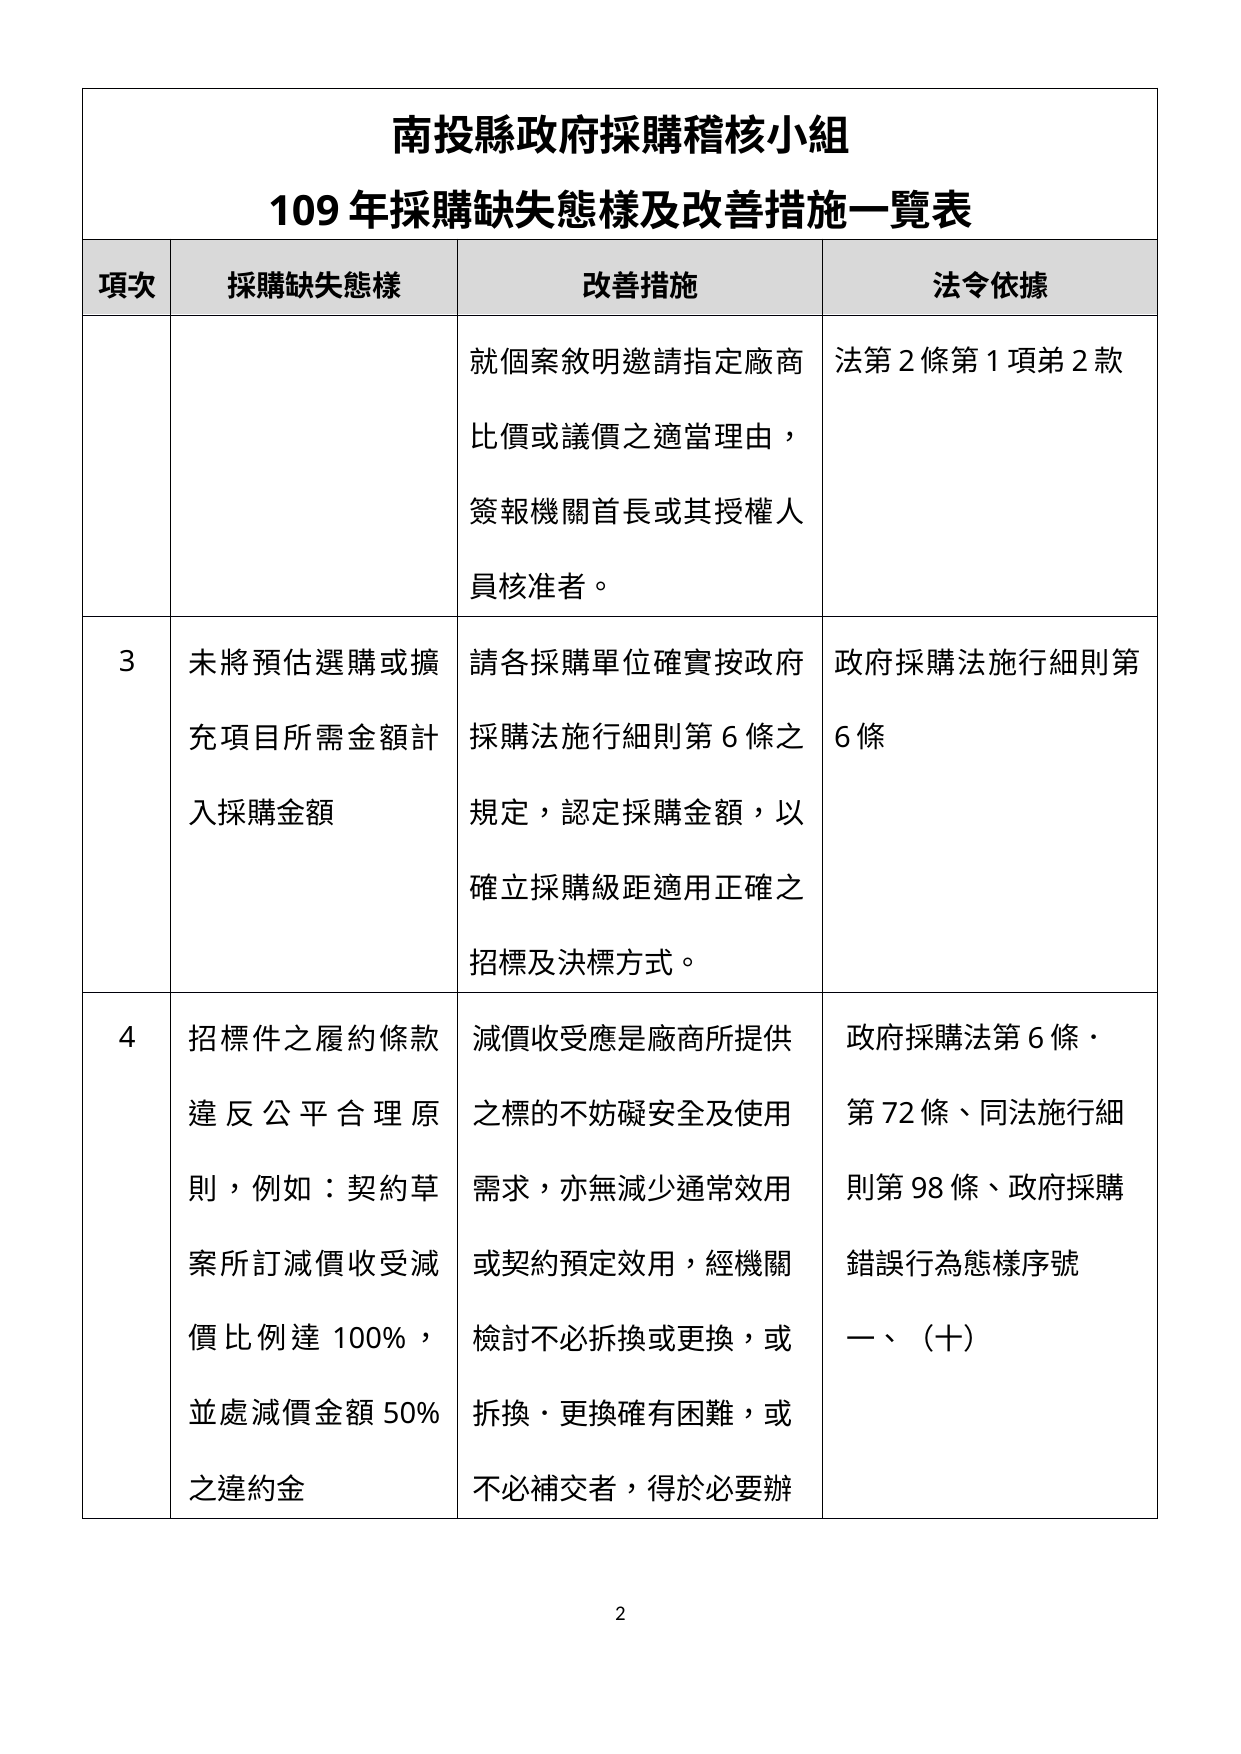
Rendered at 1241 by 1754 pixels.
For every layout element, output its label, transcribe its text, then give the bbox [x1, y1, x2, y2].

table_cell 政府採購法施行細則第6條 [823, 617, 1157, 992]
table_cell 法第2條第1項弟2款 [823, 316, 1157, 616]
table_cell 招標件之履約條款違反公平合理原則，例如：契約草案所訂減價收受減價比例達100%，並處減價金額50%之違約金 [171, 993, 457, 1518]
table_cell [171, 316, 457, 616]
table_cell 法令依據 [823, 240, 1157, 314]
table_header [834, 1368, 857, 1443]
table_cell 減價收受應是廠商所提供之標的不妨礙安全及使用需求，亦無減少通常效用或契約預定效用，經機關檢討不必拆換或更換，或拆換．更換確有困難，或不必補交者，得於必要辦 [458, 993, 822, 1518]
table_cell 改善措施 [458, 240, 822, 314]
table_cell 採購缺失態樣 [171, 240, 457, 314]
table_cell 請各採購單位確實按政府採購法施行細則第6條之規定，認定採購金額，以確立採購級距適用正確之招標及決標方式。 [458, 617, 822, 992]
table_cell [83, 316, 170, 616]
table_cell 就個案敘明邀請指定廠商比價或議價之適當理由，簽報機關首長或其授權人員核准者。 [458, 316, 822, 616]
table_cell 未將預估選購或擴充項目所需金額計入採購金額 [171, 617, 457, 992]
table_cell 項次 [83, 240, 170, 314]
table_cell 政府採購法第6條．第72條、同法施行細則第98條、政府採購錯誤行為態樣序號一、（十） [823, 993, 1157, 1518]
table_header 南投縣政府採購稽核小組 109年採購缺失態樣及改善措施一覽表 [83, 89, 1157, 238]
table_cell 3 [83, 617, 170, 992]
table_cell 4 [83, 993, 170, 1518]
